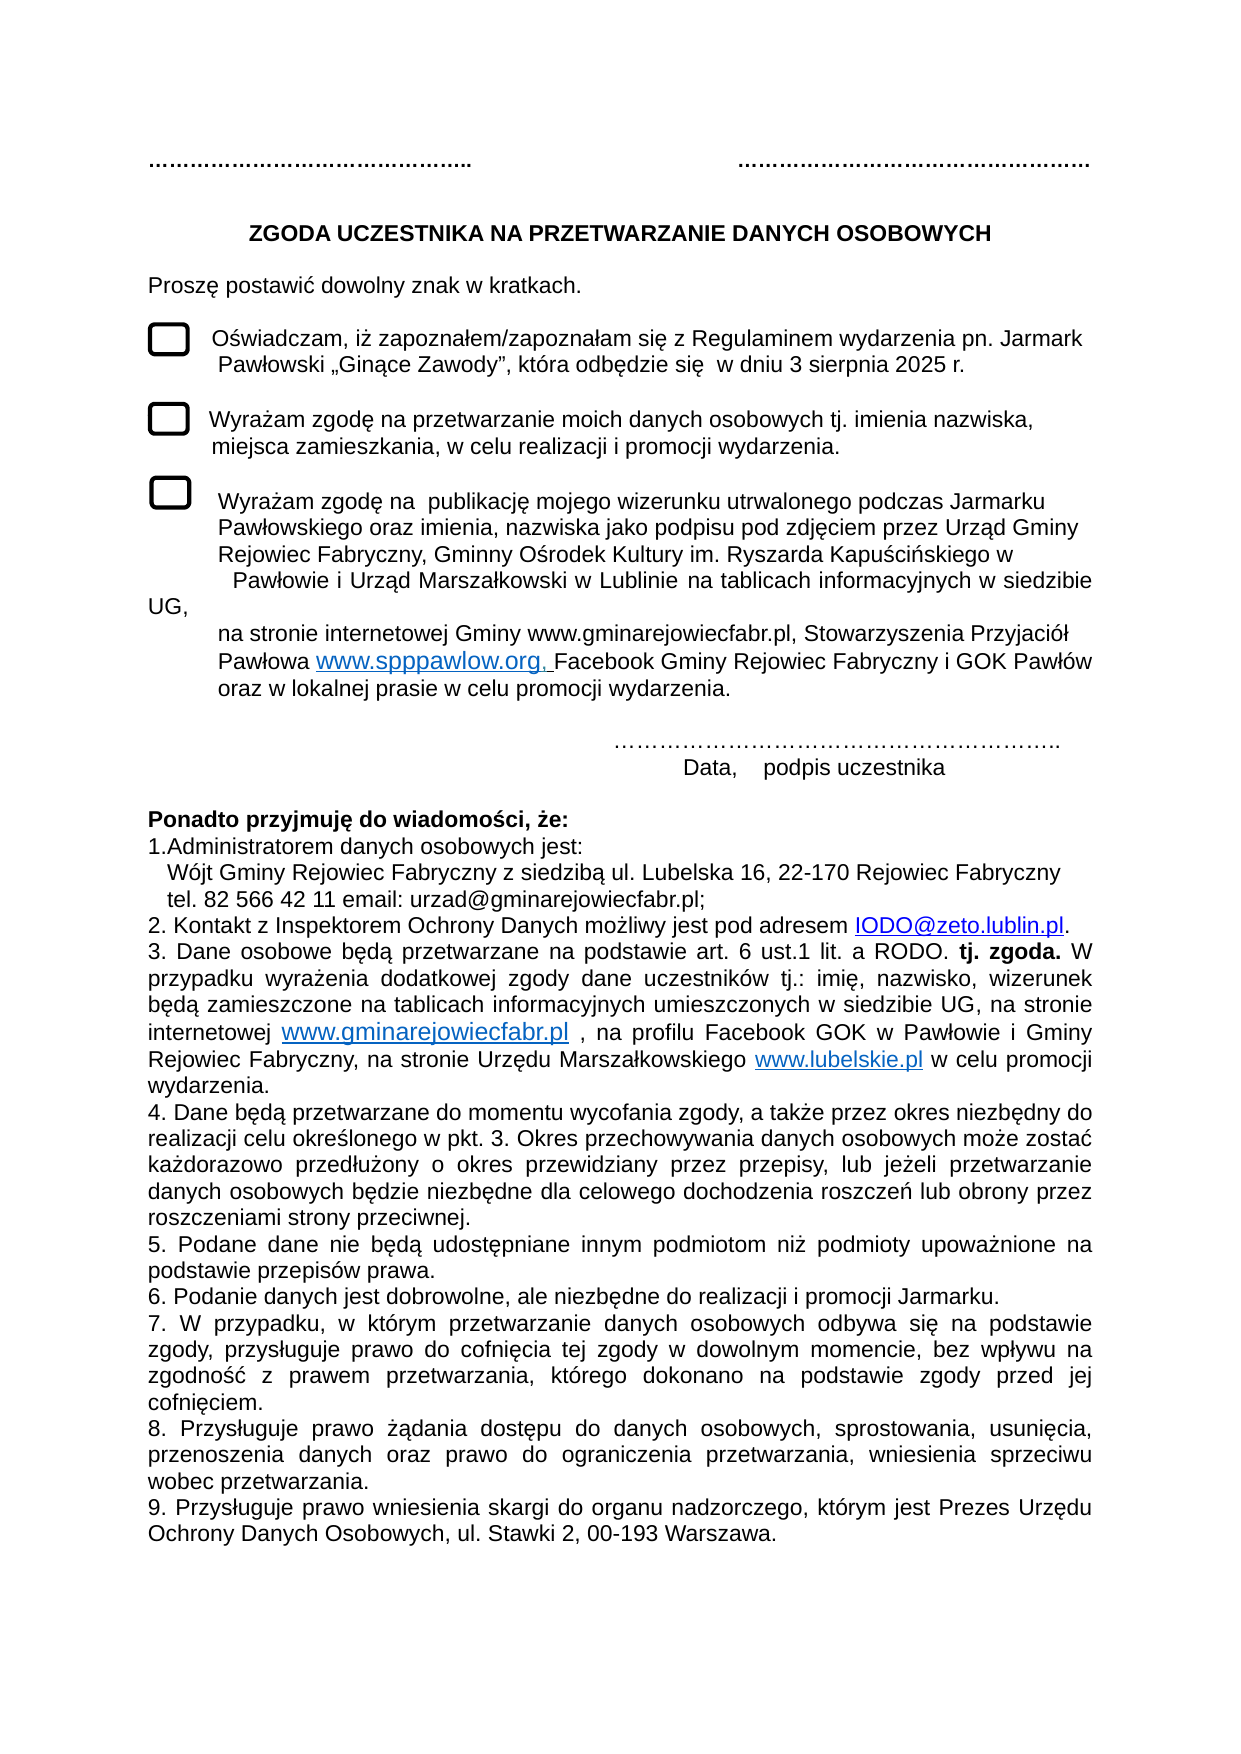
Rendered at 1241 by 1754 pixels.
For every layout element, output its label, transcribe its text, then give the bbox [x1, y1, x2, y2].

text 2. Kontakt z Inspektorem Ochrony Danych możliwy jest pod adresem IODO@zeto.lublin.pl. [148, 912, 1093, 938]
text Pawłowa www.spppawlow.org, Facebook Gminy Rejowiec Fabryczny i GOK Pawłów [148, 646, 1093, 675]
text 5. Podane dane nie będą udostępniane innym podmiotom niż podmioty upoważnione na podstawie przepisów prawa. [148, 1231, 1093, 1283]
text 8. Przysługuje prawo żądania dostępu do danych osobowych, sprostowania, usunięcia, przenoszenia danych oraz prawo do ograniczenia przetwarzania, wniesienia sprzeciwu wobec przetwarzania. [148, 1415, 1093, 1494]
text tel. 82 566 42 11 email: urzad@gminarejowiecfabr.pl; [148, 886, 1093, 912]
text 9. Przysługuje prawo wniesienia skargi do organu nadzorczego, którym jest Prezes Urzędu Ochrony Danych Osobowych, ul. Stawki 2, 00-193 Warszawa. [148, 1494, 1093, 1547]
text Oświadczam, iż zapoznałem/zapoznałam się z Regulaminem wydarzenia pn. Jarmark [189, 325, 1093, 351]
text 4. Dane będą przetwarzane do momentu wycofania zgody, a także przez okres niezbędny do realizacji celu określonego w pkt. 3. Okres przechowywania danych osobowych może zostać każdorazowo przedłużony o okres przewidziany przez przepisy, lub jeżeli przetwarzanie danych osobowych będzie niezbędne dla celowego dochodzenia roszczeń lub obrony przez roszczeniami strony przeciwnej. [148, 1099, 1093, 1231]
text 1.Administratorem danych osobowych jest: [148, 833, 1093, 859]
text Ponadto przyjmuję do wiadomości, że: [148, 806, 1093, 833]
text ……………………………………….. …………………………………………… [148, 148, 1093, 172]
text oraz w lokalnej prasie w celu promocji wydarzenia. [148, 675, 1093, 701]
text 6. Podanie danych jest dobrowolne, ale niezbędne do realizacji i promocji Jarmarku. [148, 1283, 1093, 1309]
text Pawłowie i Urząd Marszałkowski w Lublinie na tablicach informacyjnych w siedzibie UG, [148, 567, 1093, 619]
text ZGODA UCZESTNIKA NA PRZETWARZANIE DANYCH OSOBOWYCH [148, 219, 1093, 246]
text w Wyrażam zgodę na przetwarzanie moich danych osobowych tj. imienia nazwiska, [189, 406, 1093, 433]
text Rejowiec Fabryczny, Gminny Ośrodek Kultury im. Ryszarda Kapuścińskiego w [148, 541, 1093, 567]
text Wójt Gminy Rejowiec Fabryczny z siedzibą ul. Lubelska 16, 22-170 Rejowiec Fabryczny [148, 859, 1093, 886]
text 7. W przypadku, w którym przetwarzanie danych osobowych odbywa się na podstawie zgody, przysługuje prawo do cofnięcia tej zgody w dowolnym momencie, bez wpływu na zgodność z prawem przetwarzania, którego dokonano na podstawie zgody przed jej cofnięciem. [148, 1309, 1093, 1415]
text na stronie internetowej Gminy www.gminarejowiecfabr.pl, Stowarzyszenia Przyjaciół [148, 619, 1093, 646]
text miejsca zamieszkania, w celu realizacji i promocji wydarzenia. [148, 433, 1093, 459]
text ………………………………………………….. [148, 727, 1093, 754]
text Proszę postawić dowolny znak w kratkach. [148, 272, 1093, 298]
text 3. Dane osobowe będą przetwarzane na podstawie art. 6 ust.1 lit. a RODO. tj. zgoda. W przypadku wyrażenia dodatkowej zgody dane uczestników tj.: imię, nazwisko, wizerunek będą zamieszczone na tablicach informacyjnych umieszczonych w siedzibie UG, na stronie internetowej www.gminarejowiecfabr.pl , na profilu Facebook GOK w Pawłowie i Gminy Rejowiec Fabryczny, na stronie Urzędu Marszałkowskiego www.lubelskie.pl w celu promocji wydarzenia. [148, 938, 1093, 1099]
text Wyrażam zgodę na publikację mojego wizerunku utrwalonego podczas Jarmarku [148, 488, 1093, 514]
text Data, podpis uczestnika [148, 754, 1093, 780]
text Pawłowski „Ginące Zawody”, która odbędzie się w dniu 3 sierpnia 2025 r. [148, 351, 1093, 378]
text Pawłowskiego oraz imienia, nazwiska jako podpisu pod zdjęciem przez Urząd Gminy [148, 514, 1093, 541]
